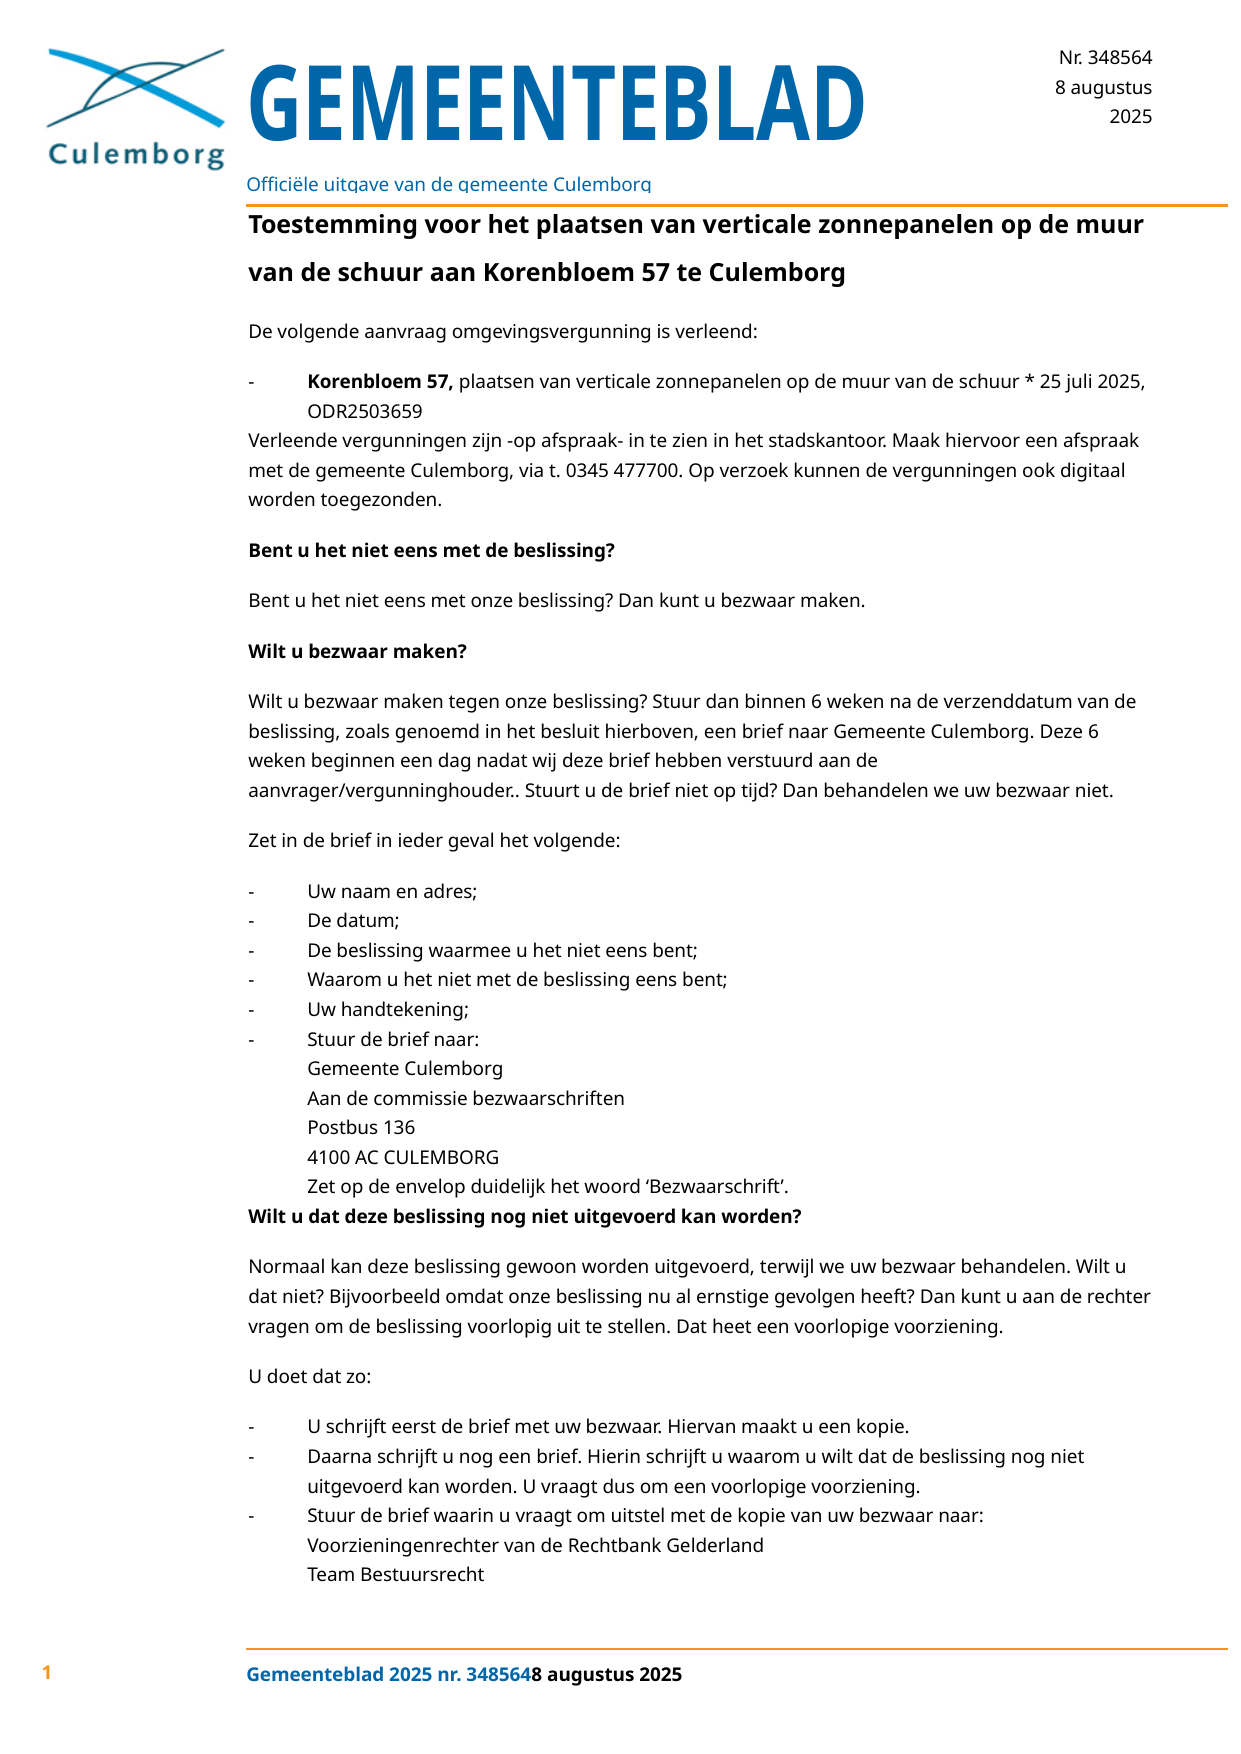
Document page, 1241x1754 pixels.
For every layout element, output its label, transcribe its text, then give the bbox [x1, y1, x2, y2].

list Aan de commissie bezwaarschriften [248, 1085, 1152, 1111]
text Verleende vergunningen zijn -op afspraak- in te zien in het stadskantoor. Maak hiervoor een afspraak met de gemeente Culemborg, via t. 0345 477700. Op verzoek kunnen de vergunningen ook digitaal worden toegezonden. [248, 427, 1152, 512]
list Stuur de brief waarin u vraagt om uitstel met de kopie van uw bezwaar naar: [248, 1502, 1152, 1528]
list Voorzieningenrechter van de Rechtbank Gelderland [248, 1532, 1152, 1558]
list 4100 AC CULEMBORG [248, 1144, 1152, 1170]
text Toestemming voor het plaatsen van verticale zonnepanelen op de muur van de schuur aan Korenbloem 57 te Culemborg [248, 207, 1152, 288]
text Bent u het niet eens met onze beslissing? Dan kunt u bezwaar maken. [248, 587, 1152, 613]
text Zet in de brief in ieder geval het volgende: [248, 827, 1152, 853]
list Stuur de brief naar: [248, 1026, 1152, 1052]
list Uw handtekening; [248, 996, 1152, 1022]
list Zet op de envelop duidelijk het woord ‘Bezwaarschrift’. [248, 1174, 1152, 1199]
list Daarna schrijft u nog een brief. Hierin schrijft u waarom u wilt dat de beslissing nog niet uitgevoerd kan worden. U vraagt dus om een voorlopige voorziening. [248, 1443, 1152, 1499]
list De datum; [248, 907, 1152, 933]
list Uw naam en adres; [248, 878, 1152, 904]
list Waarom u het niet met de beslissing eens bent; [248, 967, 1152, 992]
list Postbus 136 [248, 1114, 1152, 1140]
list Korenbloem 57, plaatsen van verticale zonnepanelen op de muur van de schuur * 25 juli 2025, ODR2503659 [248, 368, 1152, 424]
list De beslissing waarmee u het niet eens bent; [248, 937, 1152, 963]
list U schrijft eerst de brief met uw bezwaar. Hiervan maakt u een kopie. [248, 1414, 1152, 1439]
picture [41, 47, 231, 172]
text Bent u het niet eens met de beslissing? [248, 537, 1152, 563]
text De volgende aanvraag omgevingsvergunning is verleend: [248, 318, 1152, 344]
text Wilt u dat deze beslissing nog niet uitgevoerd kan worden? [248, 1203, 1152, 1229]
text Normaal kan deze beslissing gewoon worden uitgevoerd, terwijl we uw bezwaar behandelen. Wilt u dat niet? Bijvoorbeeld omdat onze beslissing nu al ernstige gevolgen heeft? Dan kunt u aan de rechter vragen om de beslissing voorlopig uit te stellen. Dat heet een voorlopige voorziening. [248, 1254, 1152, 1339]
list Gemeente Culemborg [248, 1055, 1152, 1081]
list Team Bestuursrecht [248, 1562, 1152, 1587]
text Wilt u bezwaar maken? [248, 638, 1152, 664]
text Wilt u bezwaar maken tegen onze beslissing? Stuur dan binnen 6 weken na de verzenddatum van de beslissing, zoals genoemd in het besluit hierboven, een brief naar Gemeente Culemborg. Deze 6 weken beginnen een dag nadat wij deze brief hebben verstuurd aan de aanvrager/vergunninghouder.. Stuurt u de brief niet op tijd? Dan behandelen we uw bezwaar niet. [248, 688, 1152, 803]
text U doet dat zo: [248, 1363, 1152, 1389]
